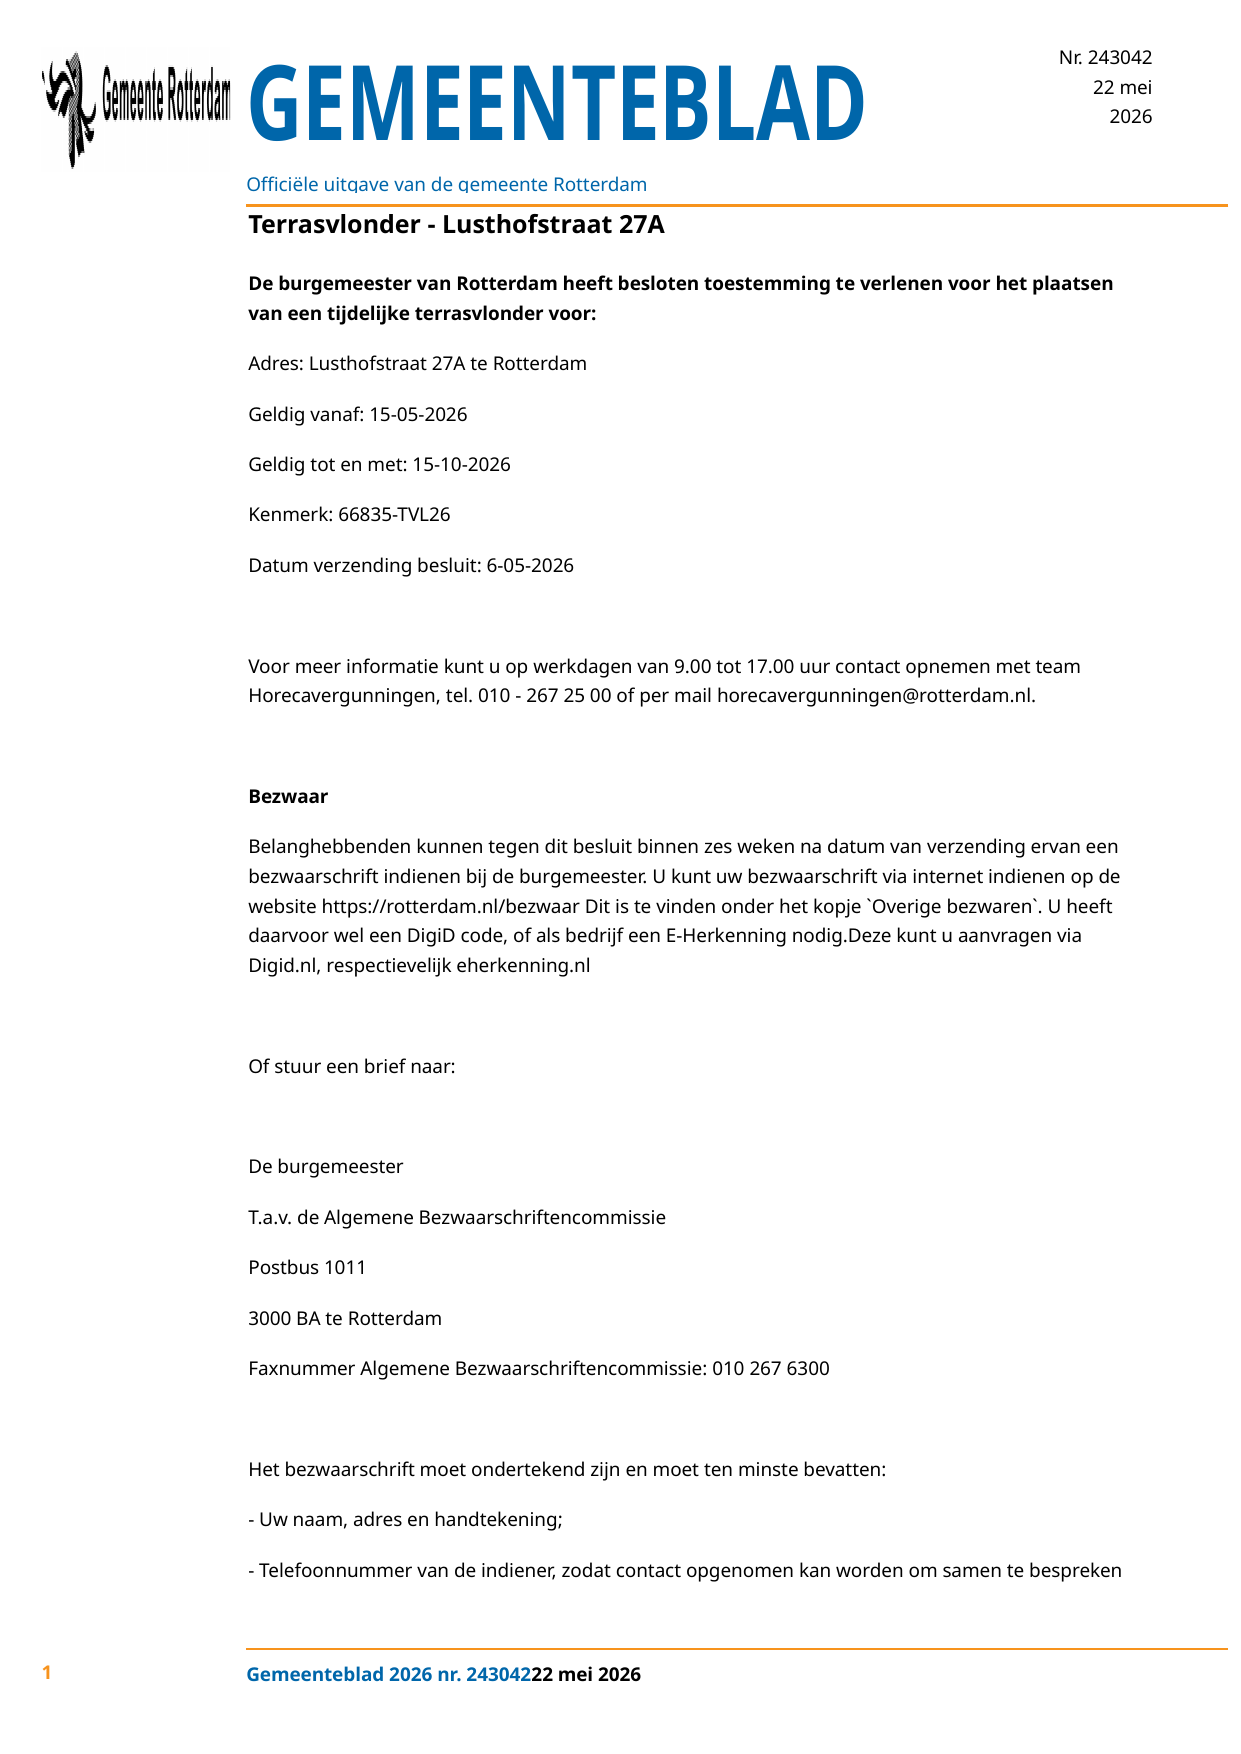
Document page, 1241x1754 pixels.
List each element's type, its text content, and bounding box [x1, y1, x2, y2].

text Geldig tot en met: 15-10-2026 [248, 451, 1152, 477]
text Of stuur een brief naar: [248, 1053, 1152, 1078]
text Adres: Lusthofstraat 27A te Rotterdam [248, 350, 1152, 376]
text Faxnummer Algemene Bezwaarschriftencommissie: 010 267 6300 [248, 1355, 1152, 1381]
text Belanghebbenden kunnen tegen dit besluit binnen zes weken na datum van verzending ervan een bezwaarschrift indienen bij de burgemeester. U kunt uw bezwaarschrift via internet indienen op de website https://rotterdam.nl/bezwaar Dit is te vinden onder het kopje `Overige bezwaren`. U heeft daarvoor wel een DigiD code, of als bedrijf een E-Herkenning nodig.Deze kunt u aanvragen via Digid.nl, respectievelijk eherkenning.nl [248, 834, 1152, 978]
text Geldig vanaf: 15-05-2026 [248, 401, 1152, 426]
text Bezwaar [248, 783, 1152, 809]
text Postbus 1011 [248, 1254, 1152, 1280]
text De burgemeester [248, 1154, 1152, 1179]
text Terrasvlonder - Lusthofstraat 27A [248, 207, 1152, 241]
text - Uw naam, adres en handtekening; [248, 1507, 1152, 1532]
text Datum verzending besluit: 6-05-2026 [248, 552, 1152, 578]
picture [41, 47, 231, 172]
text 3000 BA te Rotterdam [248, 1305, 1152, 1331]
text - Telefoonnummer van de indiener, zodat contact opgenomen kan worden om samen te bespreken [248, 1557, 1152, 1583]
text Kenmerk: 66835-TVL26 [248, 502, 1152, 527]
text De burgemeester van Rotterdam heeft besloten toestemming te verlenen voor het plaatsen van een tijdelijke terrasvlonder voor: [248, 270, 1152, 326]
text Het bezwaarschrift moet ondertekend zijn en moet ten minste bevatten: [248, 1456, 1152, 1482]
text T.a.v. de Algemene Bezwaarschriftencommissie [248, 1204, 1152, 1230]
text Voor meer informatie kunt u op werkdagen van 9.00 tot 17.00 uur contact opnemen met team Horecavergunningen, tel. 010 - 267 25 00 of per mail horecavergunningen@rotterdam.nl. [248, 653, 1152, 708]
